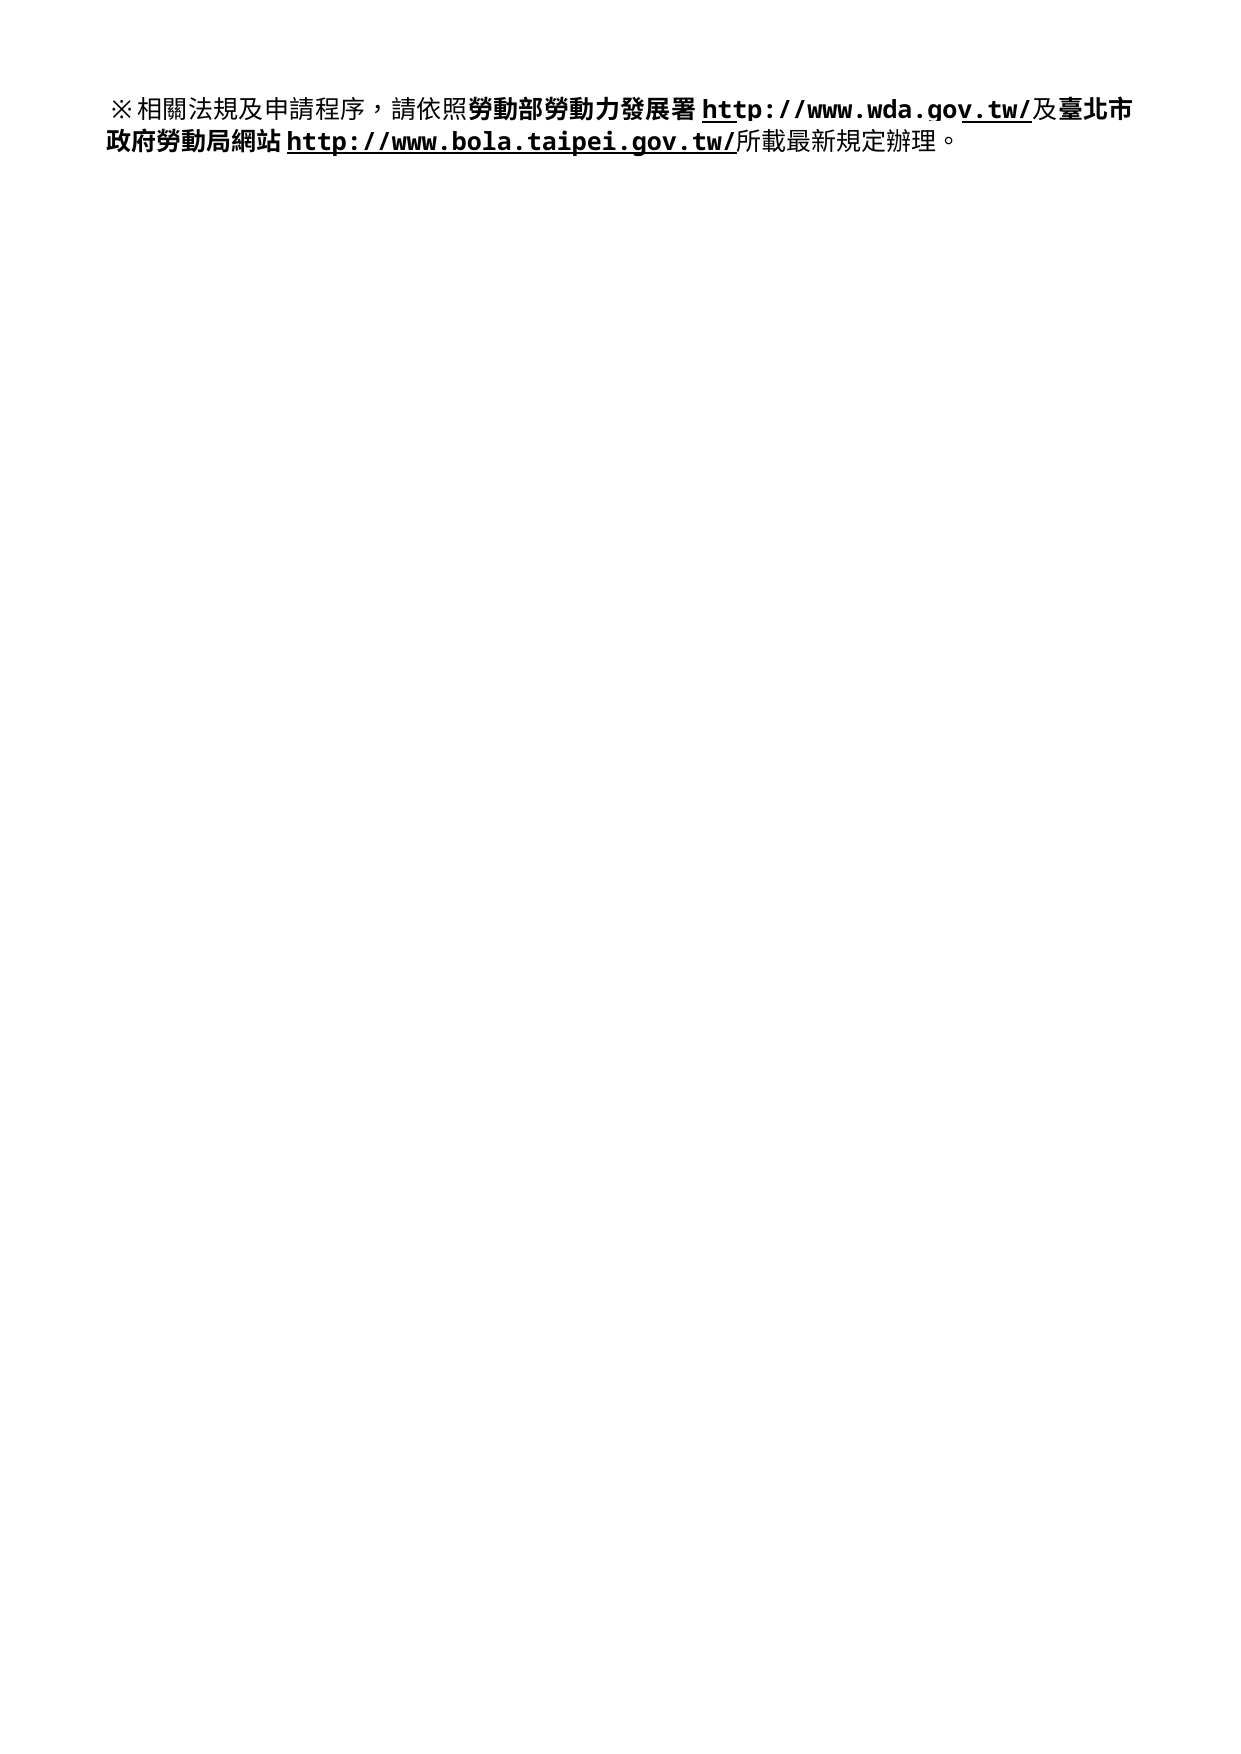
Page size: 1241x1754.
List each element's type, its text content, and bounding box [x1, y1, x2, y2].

text ※相關法規及申請程序，請依照勞動部勞動力發展署http://www.wda.gov.tw/及臺北市政府勞動局網站http://www.bola.taipei.gov.tw/所載最新規定辦理。 [107, 94, 1134, 156]
